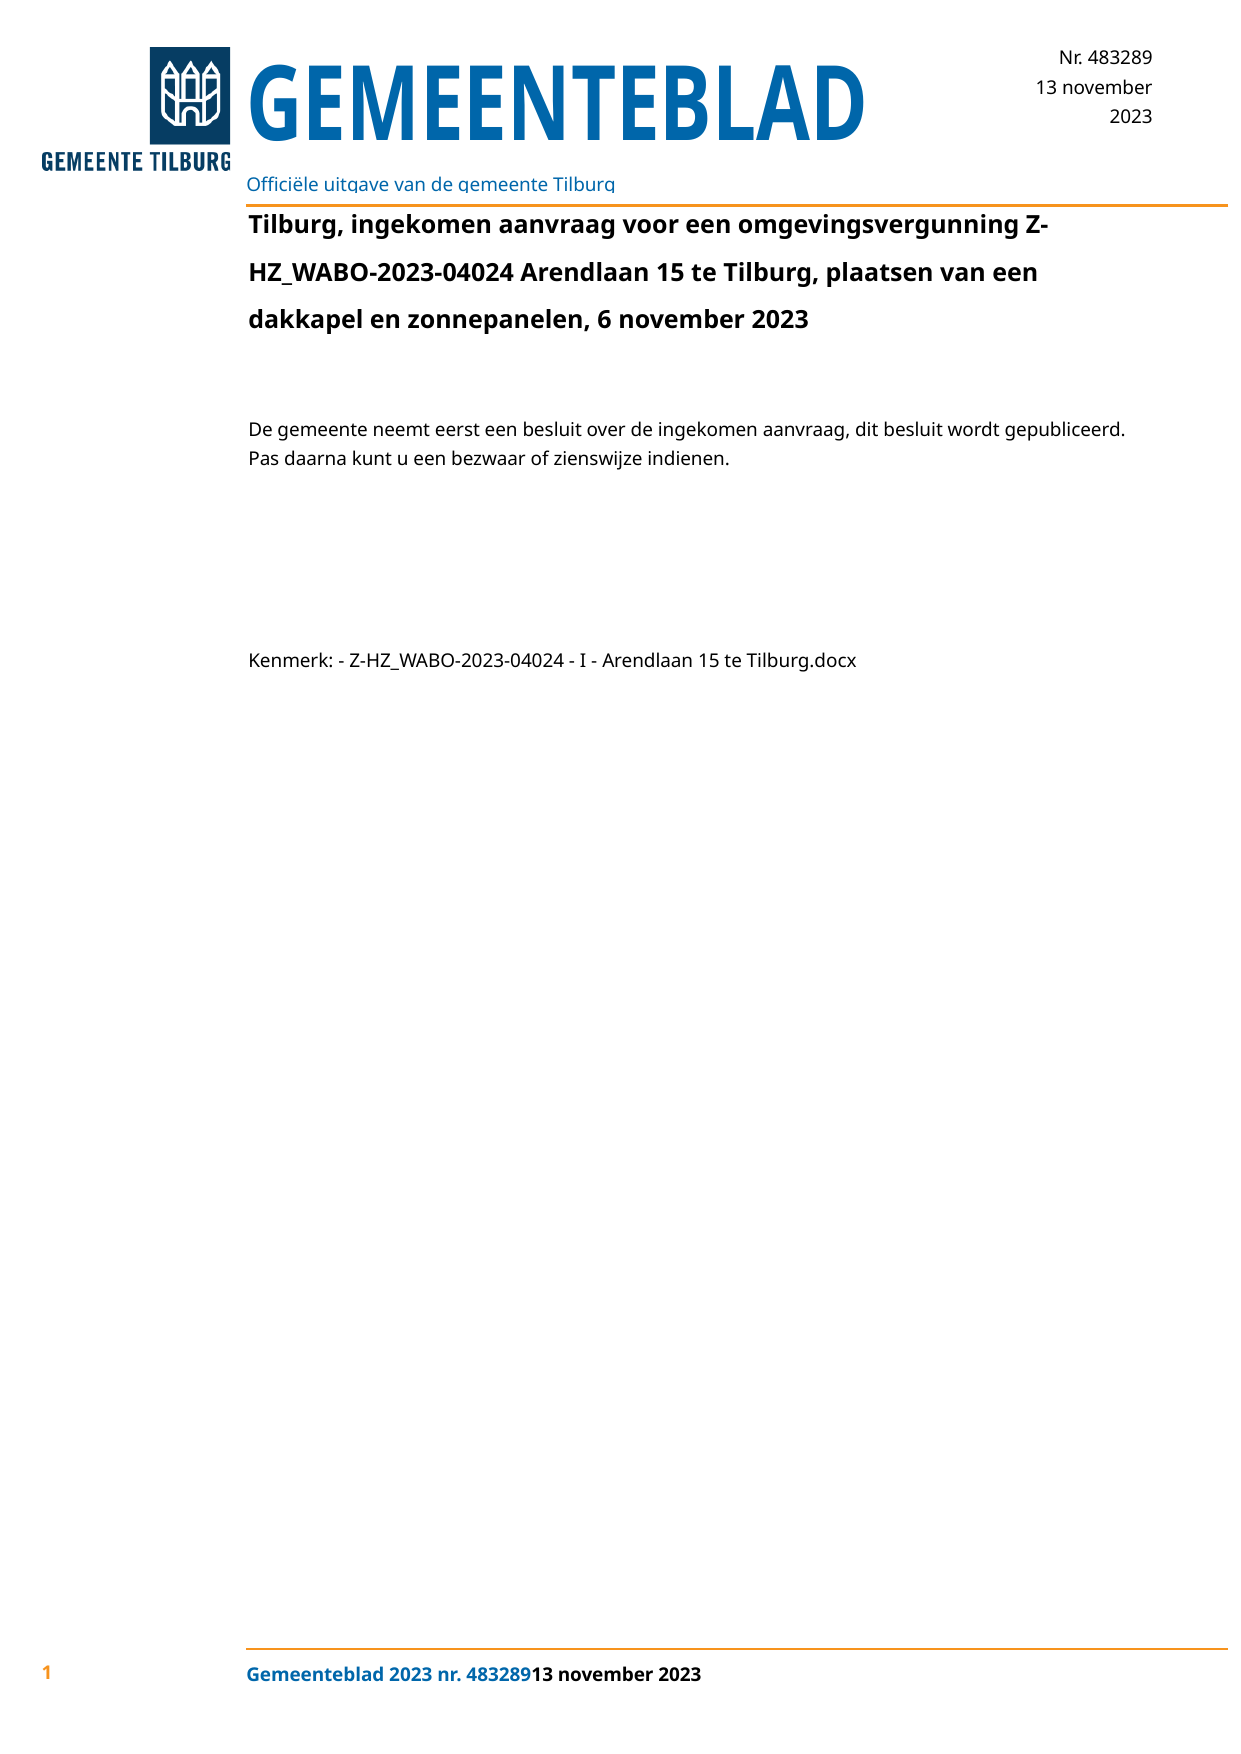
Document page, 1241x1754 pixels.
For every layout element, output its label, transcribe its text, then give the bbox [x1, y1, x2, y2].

text Kenmerk: - Z-HZ_WABO-2023-04024 - I - Arendlaan 15 te Tilburg.docx [248, 647, 1152, 673]
picture [41, 47, 231, 172]
text De gemeente neemt eerst een besluit over de ingekomen aanvraag, dit besluit wordt gepubliceerd. Pas daarna kunt u een bezwaar of zienswijze indienen. [248, 416, 1152, 471]
text Tilburg, ingekomen aanvraag voor een omgevingsvergunning Z-HZ_WABO-2023-04024 Arendlaan 15 te Tilburg, plaatsen van een dakkapel en zonnepanelen, 6 november 2023 [248, 207, 1152, 336]
